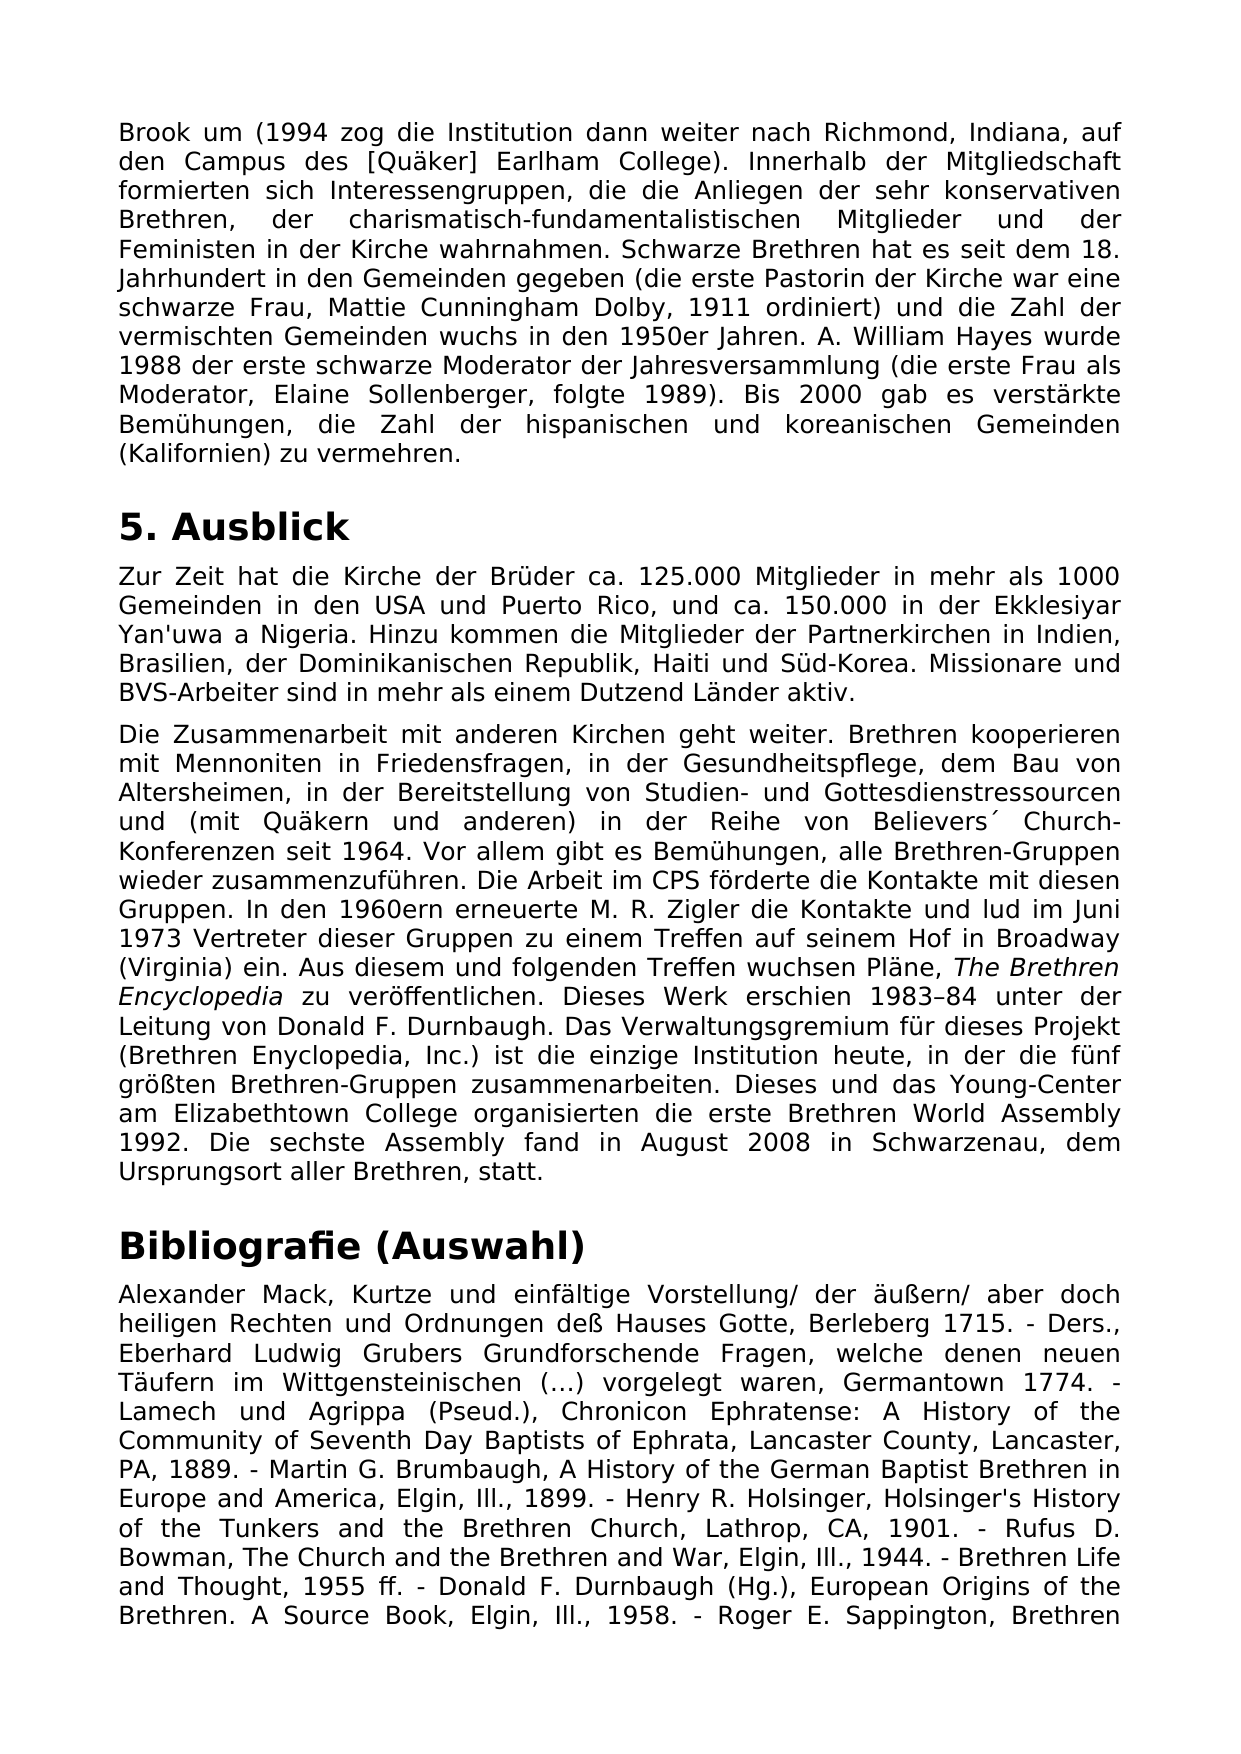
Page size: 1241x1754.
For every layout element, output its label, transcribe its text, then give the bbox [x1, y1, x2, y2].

subtitle 5. Ausblick [118, 506, 1122, 549]
text Die Zusammenarbeit mit anderen Kirchen geht weiter. Brethren kooperieren mit Mennoniten in Friedensfragen, in der Gesundheitspflege, dem Bau von Altersheimen, in der Bereitstellung von Studien- und Gottesdienstressourcen und (mit Quäkern und anderen) in der Reihe von Believers´ Church-Konferenzen seit 1964. Vor allem gibt es Bemühungen, alle Brethren-Gruppen wieder zusammenzuführen. Die Arbeit im CPS förderte die Kontakte mit diesen Gruppen. In den 1960ern erneuerte M. R. Zigler die Kontakte und lud im Juni 1973 Vertreter dieser Gruppen zu einem Treffen auf seinem Hof in Broadway (Virginia) ein. Aus diesem und folgenden Treffen wuchsen Pläne, The Brethren Encyclopedia zu veröffentlichen. Dieses Werk erschien 1983–84 unter der Leitung von Donald F. Durnbaugh. Das Verwaltungsgremium für dieses Projekt (Brethren Enyclopedia, Inc.) ist die einzige Institution heute, in der die fünf größten Brethren-Gruppen zusammenarbeiten. Dieses und das Young-Center am Elizabethtown College organisierten die erste Brethren World Assembly 1992. Die sechste Assembly fand in August 2008 in Schwarzenau, dem Ursprungsort aller Brethren, statt. [118, 720, 1122, 1187]
text Brook um (1994 zog die Institution dann weiter nach Richmond, Indiana, auf den Campus des [Quäker] Earlham College). Innerhalb der Mitgliedschaft formierten sich Interessengruppen, die die Anliegen der sehr konservativen Brethren, der charismatisch-fundamentalistischen Mitglieder und der Feministen in der Kirche wahrnahmen. Schwarze Brethren hat es seit dem 18. Jahrhundert in den Gemeinden gegeben (die erste Pastorin der Kirche war eine schwarze Frau, Mattie Cunningham Dolby, 1911 ordiniert) und die Zahl der vermischten Gemeinden wuchs in den 1950er Jahren. A. William Hayes wurde 1988 der erste schwarze Moderator der Jahresversammlung (die erste Frau als Moderator, Elaine Sollenberger, folgte 1989). Bis 2000 gab es verstärkte Bemühungen, die Zahl der hispanischen und koreanischen Gemeinden (Kalifornien) zu vermehren. [118, 118, 1122, 468]
text Zur Zeit hat die Kirche der Brüder ca. 125.000 Mitglieder in mehr als 1000 Gemeinden in den USA und Puerto Rico, und ca. 150.000 in der Ekklesiyar Yan'uwa a Nigeria. Hinzu kommen die Mitglieder der Partnerkirchen in Indien, Brasilien, der Dominikanischen Republik, Haiti und Süd-Korea. Missionare und BVS-Arbeiter sind in mehr als einem Dutzend Länder aktiv. [118, 562, 1122, 708]
subtitle Bibliografie (Auswahl) [118, 1224, 1122, 1268]
text Alexander Mack, Kurtze und einfältige Vorstellung/ der äußern/ aber doch heiligen Rechten und Ordnungen deß Hauses Gotte, Berleberg 1715. - Ders., Eberhard Ludwig Grubers Grundforschende Fragen, welche denen neuen Täufern im Wittgensteinischen (…) vorgelegt waren, Germantown 1774. - Lamech und Agrippa (Pseud.), Chronicon Ephratense: A History of the Community of Seventh Day Baptists of Ephrata, Lancaster County, Lancaster, PA, 1889. - Martin G. Brumbaugh, A History of the German Baptist Brethren in Europe and America, Elgin, Ill., 1899. - Henry R. Holsinger, Holsinger's History of the Tunkers and the Brethren Church, Lathrop, CA, 1901. - Rufus D. Bowman, The Church and the Brethren and War, Elgin, Ill., 1944. - Brethren Life and Thought, 1955 ff. - Donald F. Durnbaugh (Hg.), European Origins of the Brethren. A Source Book, Elgin, Ill., 1958. - Roger E. Sappington, Brethren [118, 1280, 1122, 1630]
